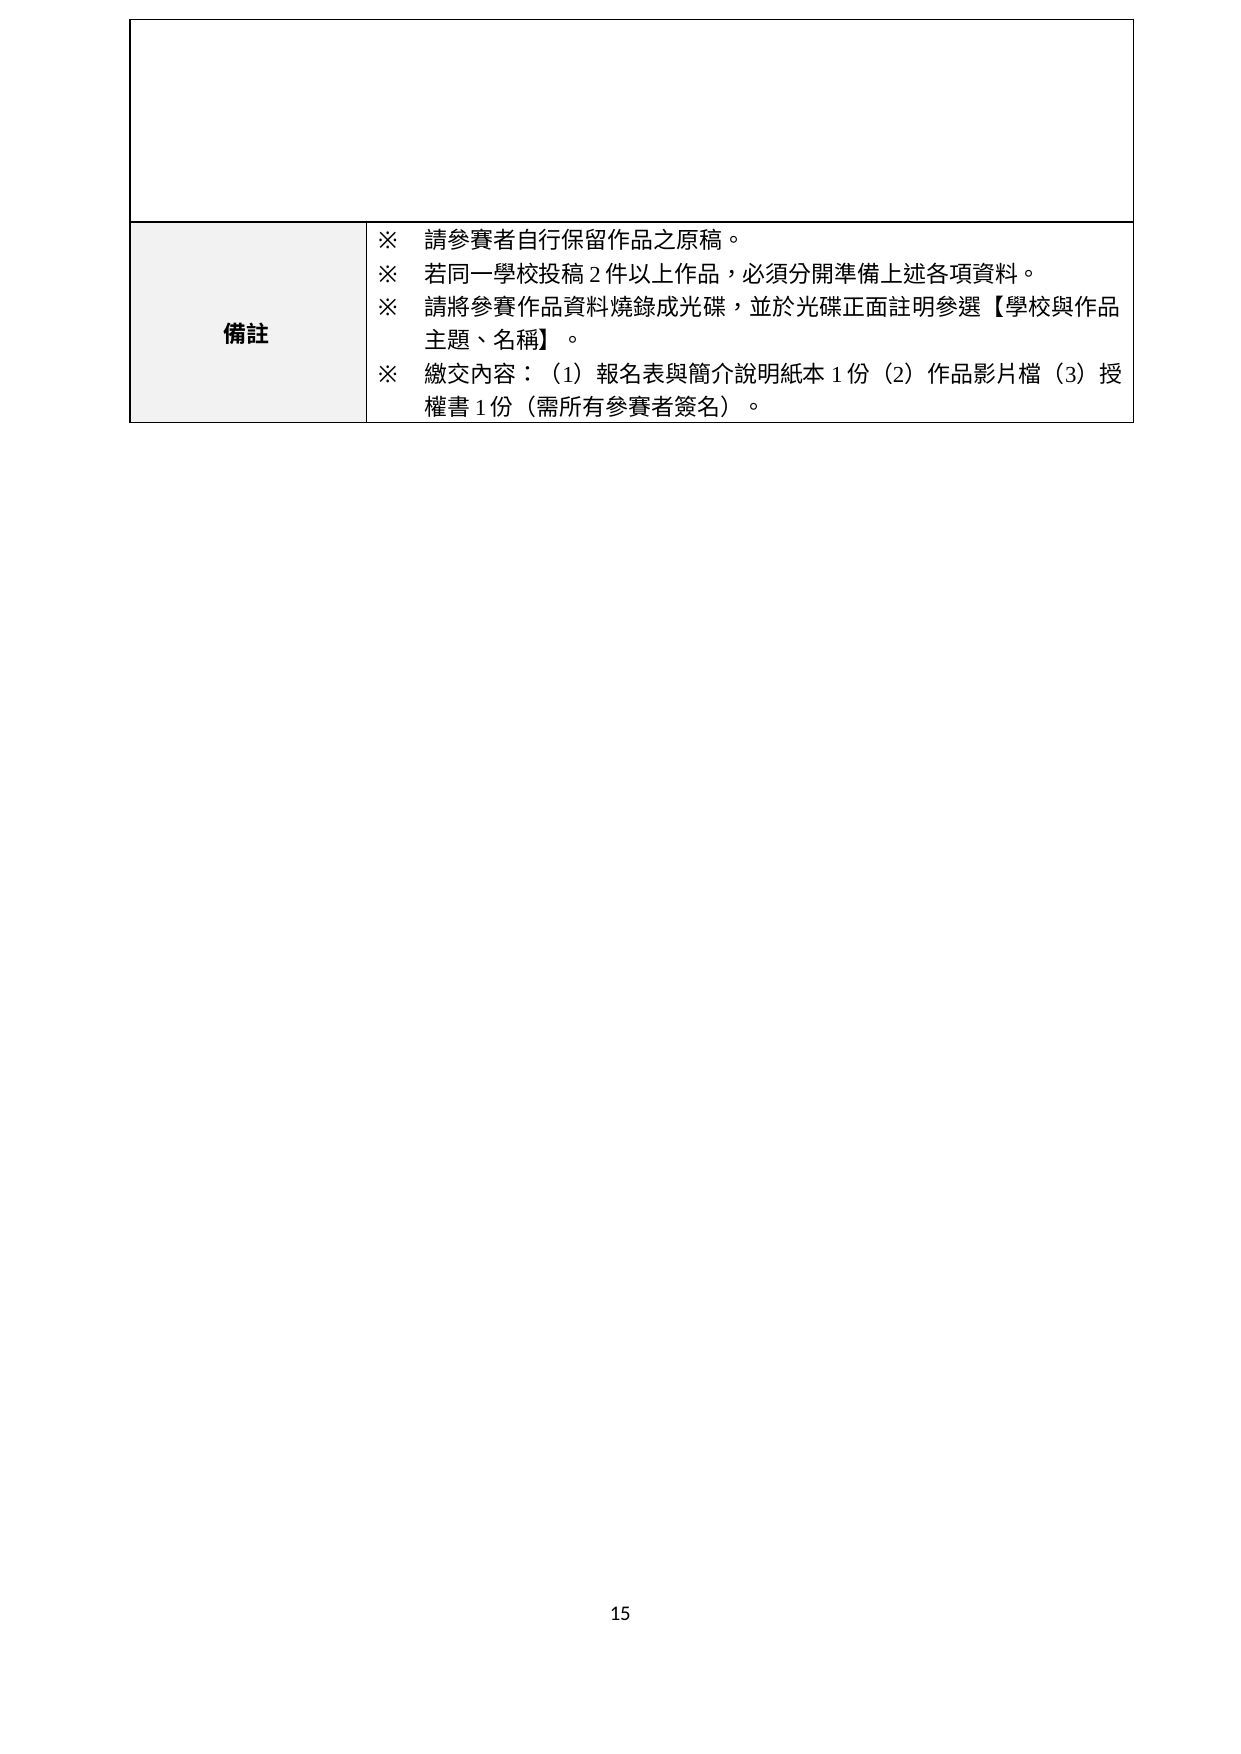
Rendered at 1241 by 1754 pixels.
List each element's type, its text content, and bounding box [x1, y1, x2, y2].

table_cell 請參賽者自行保留作品之原稿。 若同一學校投稿2件以上作品，必須分開準備上述各項資料。 請將參賽作品資料燒錄成光碟，並於光碟正面註明參選【學校與作品主題、名稱】。 繳交內容：（1）報名表與簡介說明紙本1份（2）作品影片檔（3）授權書1份（需所有參賽者簽名）。 [367, 223, 1133, 422]
table_cell 備註 [131, 223, 366, 422]
table_cell [131, 20, 1133, 221]
